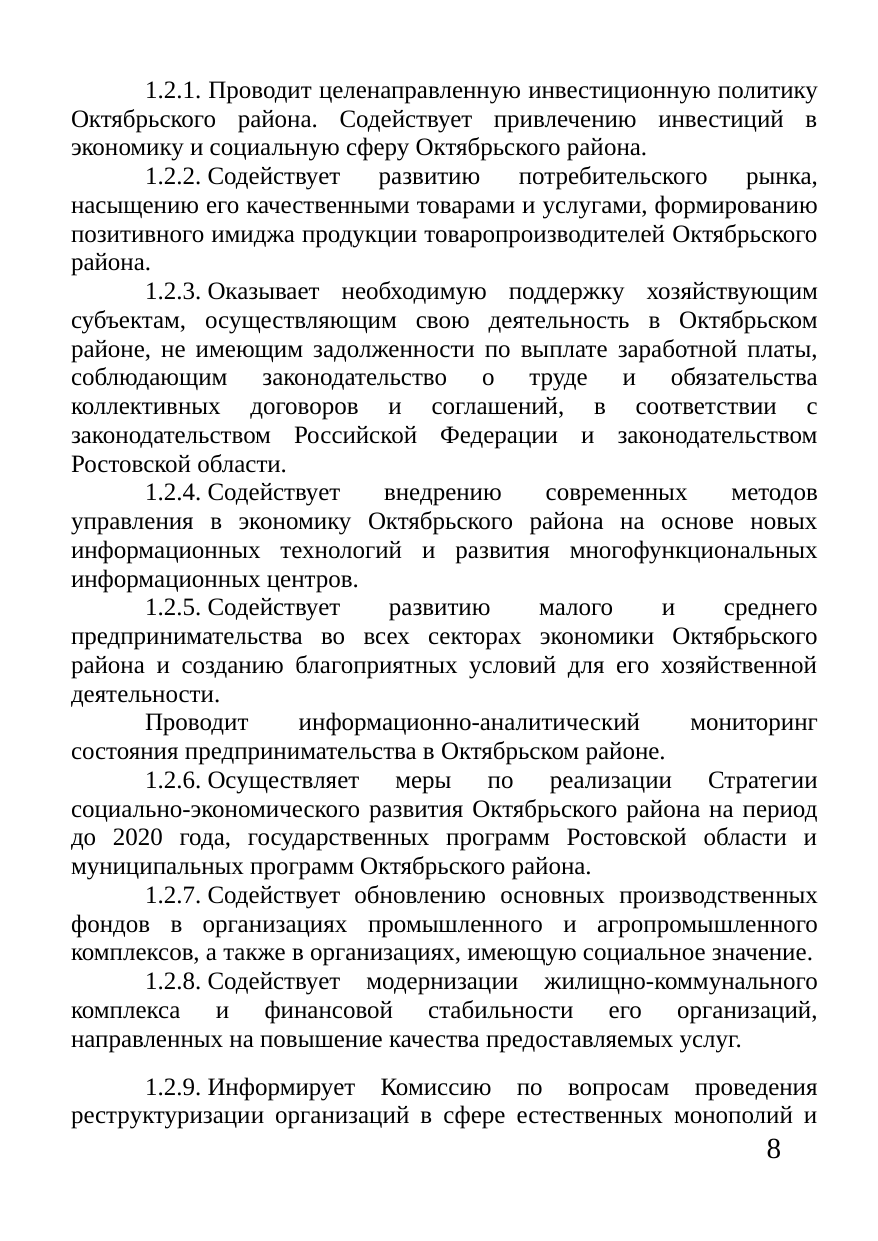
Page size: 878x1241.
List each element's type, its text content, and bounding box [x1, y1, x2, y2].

text Проводит информационно-аналитический мониторинг состояния предпринимательства в Октябрьском районе. [71, 707, 818, 765]
text 1.2.1. Проводит целенаправленную инвестиционную политику Октябрьского района. Содействует привлечению инвестиций в экономику и социальную сферу Октябрьского района. [71, 75, 818, 161]
text 1.2.5. Содействует развитию малого и среднего предпринимательства во всех секторах экономики Октябрьского района и созданию благоприятных условий для его хозяйственной деятельности. [71, 592, 818, 707]
subtitle 1.2.6. Осуществляет меры по реализации Стратегии социально-экономического развития Октябрьского района на период до 2020 года, государственных программ Ростовской области и муниципальных программ Октябрьского района. [71, 765, 818, 880]
text 1.2.4. Содействует внедрению современных методов управления в экономику Октябрьского района на основе новых информационных технологий и развития многофункциональных информационных центров. [71, 477, 818, 592]
text 1.2.3. Оказывает необходимую поддержку хозяйствующим субъектам, осуществляющим свою деятельность в Октябрьском районе, не имеющим задолженности по выплате заработной платы, соблюдающим законодательство о труде и обязательства коллективных договоров и соглашений, в соответствии с законодательством Российской Федерации и законодательством Ростовской области. [71, 276, 818, 477]
text 1.2.2. Содействует развитию потребительского рынка, насыщению его качественными товарами и услугами, формированию позитивного имиджа продукции товаропроизводителей Октябрьского района. [71, 161, 818, 276]
text 1.2.7. Содействует обновлению основных производственных фондов в организациях промышленного и агропромышленного комплексов, а также в организациях, имеющую социальное значение. [71, 880, 818, 966]
text 1.2.9. Информирует Комиссию по вопросам проведения реструктуризации организаций в сфере естественных монополий и [71, 1072, 818, 1129]
text 1.2.8. Содействует модернизации жилищно-коммунального комплекса и финансовой стабильности его организаций, направленных на повышение качества предоставляемых услуг. [71, 966, 818, 1052]
